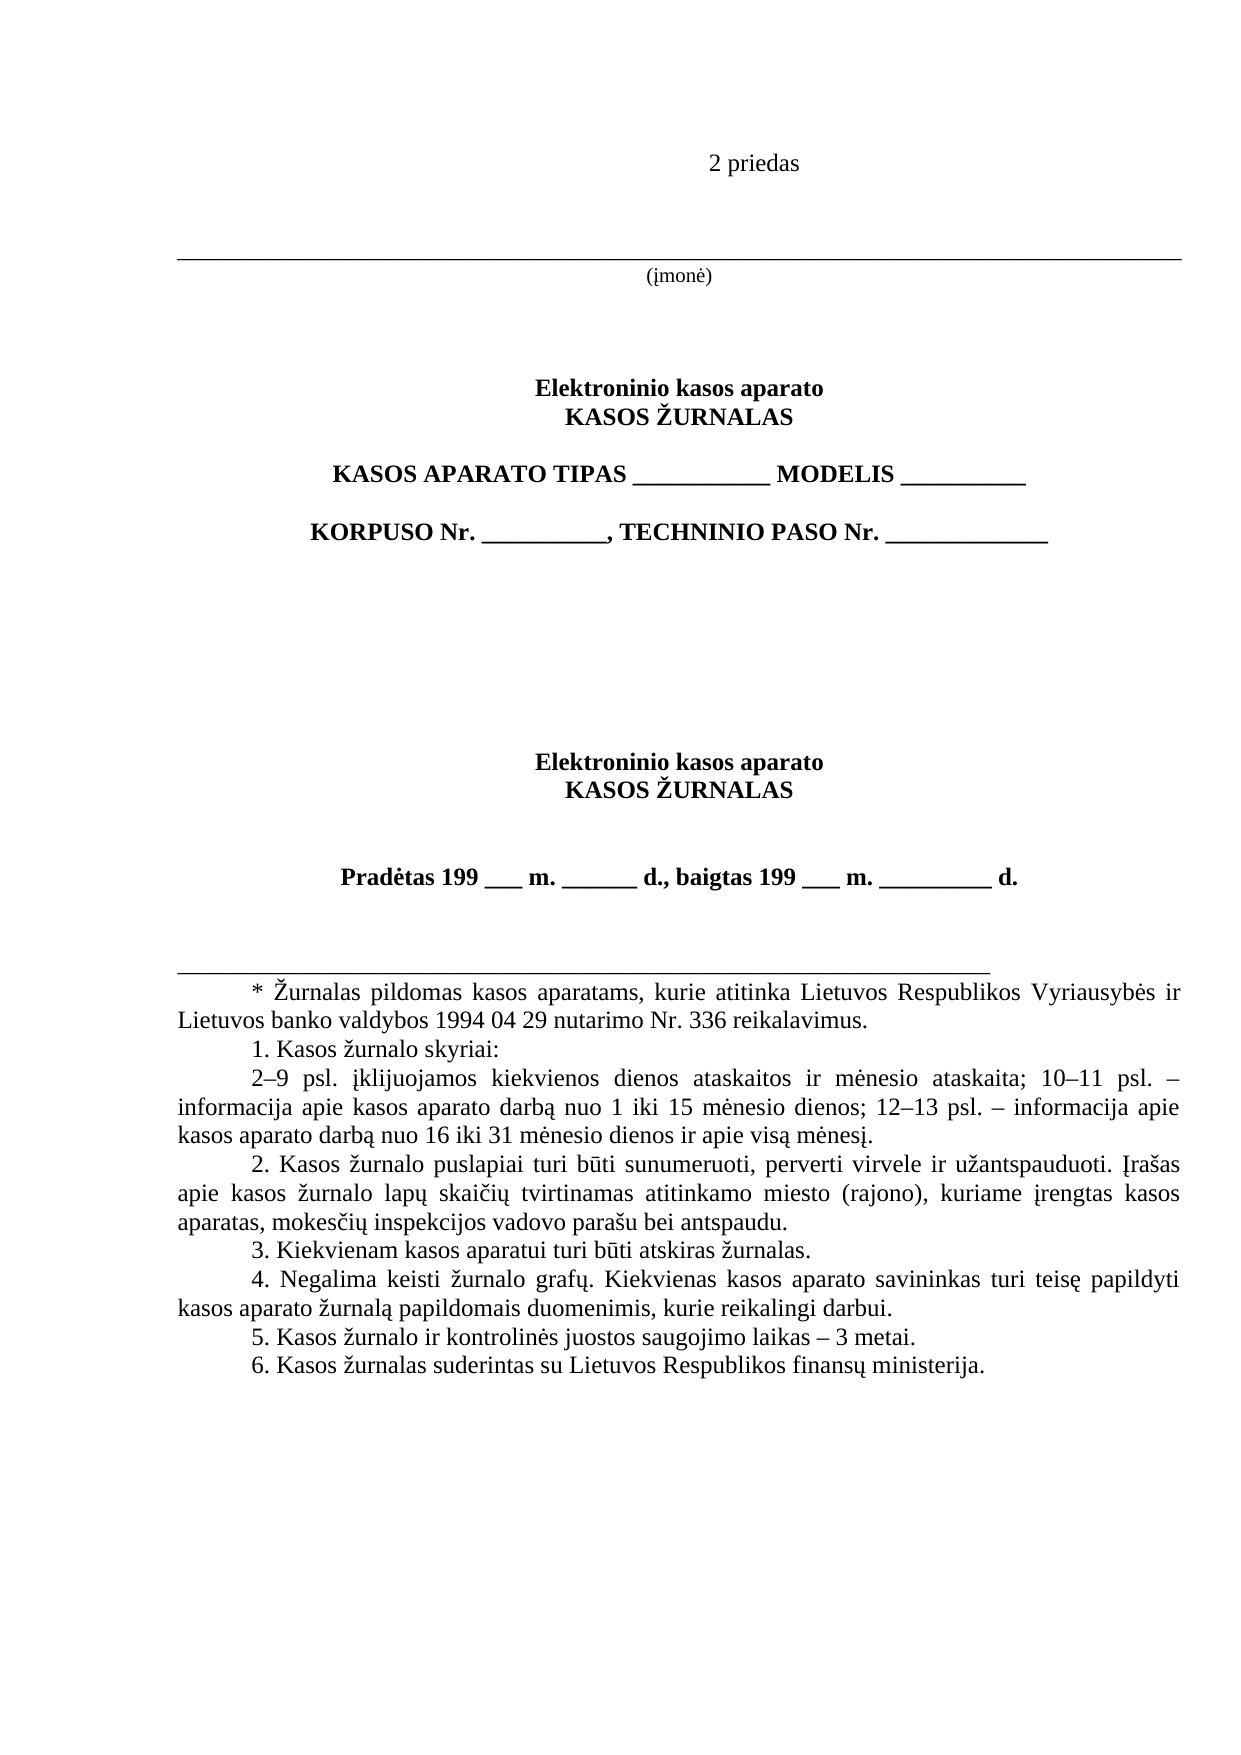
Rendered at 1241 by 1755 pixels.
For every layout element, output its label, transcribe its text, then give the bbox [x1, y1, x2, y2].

text Pradėtas 199 ___ m. ______ d., baigtas 199 ___ m. _________ d. [177, 862, 1181, 890]
text Elektroninio kasos aparato [177, 373, 1181, 402]
text 6. Kasos žurnalas suderintas su Lietuvos Respublikos finansų ministerija. [177, 1350, 1181, 1379]
text * Žurnalas pildomas kasos aparatams, kurie atitinka Lietuvos Respublikos Vyriausybės ir Lietuvos banko valdybos 1994 04 29 nutarimo Nr. 336 reikalavimus. [177, 977, 1181, 1034]
text 4. Negalima keisti žurnalo grafų. Kiekvienas kasos aparato savininkas turi teisę papildyti kasos aparato žurnalą papildomais duomenimis, kurie reikalingi darbui. [177, 1264, 1181, 1322]
text KORPUSO Nr. __________, TECHNINIO PASO Nr. _____________ [177, 517, 1181, 545]
text 5. Kasos žurnalo ir kontrolinės juostos saugojimo laikas – 3 metai. [177, 1322, 1181, 1350]
text _________________________________________________________________ [177, 948, 1181, 977]
text 1. Kasos žurnalo skyriai: [177, 1034, 1181, 1063]
text 3. Kiekvienam kasos aparatui turi būti atskiras žurnalas. [177, 1235, 1181, 1264]
text 2 priedas [177, 148, 1181, 176]
text 2–9 psl. įklijuojamos kiekvienos dienos ataskaitos ir mėnesio ataskaita; 10–11 psl. – informacija apie kasos aparato darbą nuo 1 iki 15 mėnesio dienos; 12–13 psl. – informacija apie kasos aparato darbą nuo 16 iki 31 mėnesio dienos ir apie visą mėnesį. [177, 1063, 1181, 1149]
text KASOS ŽURNALAS [177, 775, 1181, 804]
text KASOS ŽURNALAS [177, 402, 1181, 430]
text KASOS APARATO TIPAS ___________ MODELIS __________ [177, 459, 1181, 488]
text (įmonė) [177, 263, 1181, 287]
text 2. Kasos žurnalo puslapiai turi būti sunumeruoti, perverti virvele ir užantspauduoti. Įrašas apie kasos žurnalo lapų skaičių tvirtinamas atitinkamo miesto (rajono), kuriame įrengtas kasos aparatas, mokesčių inspekcijos vadovo parašu bei antspaudu. [177, 1149, 1181, 1235]
text Elektroninio kasos aparato [177, 747, 1181, 775]
